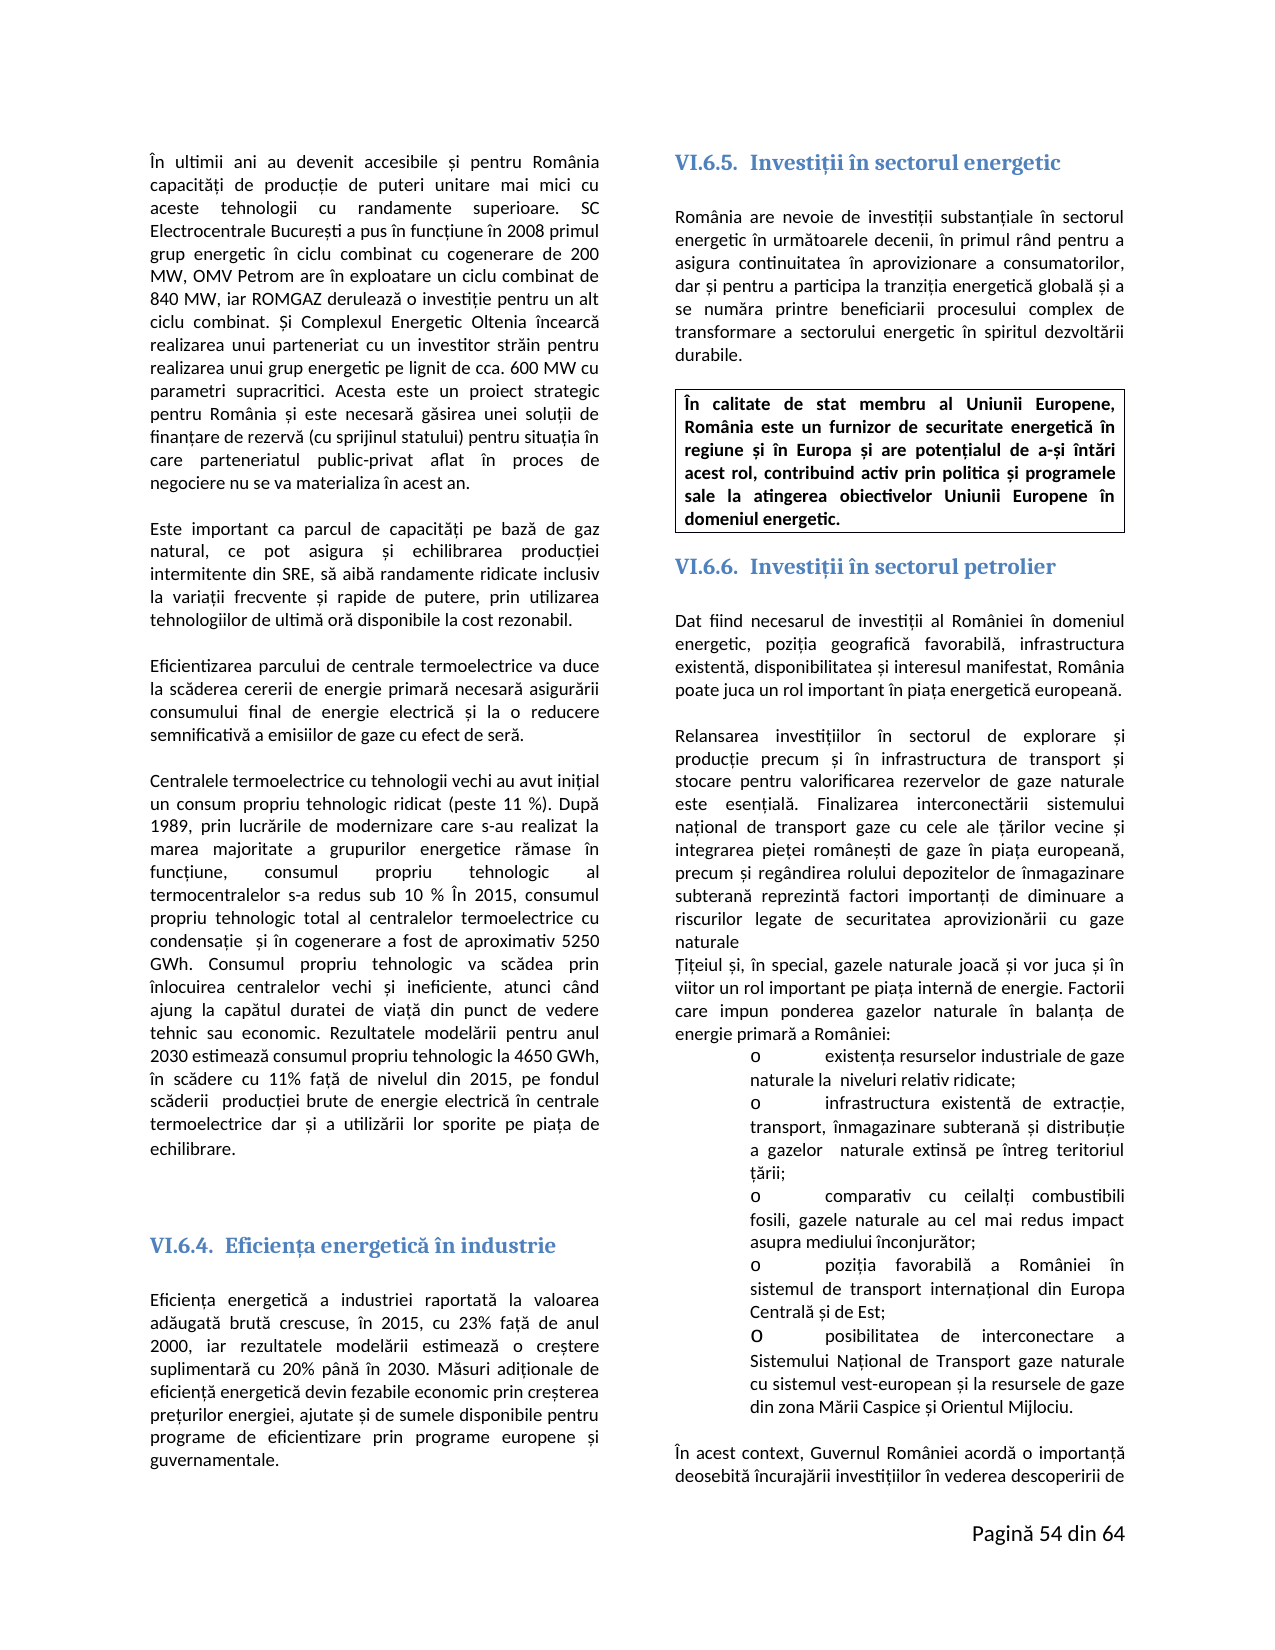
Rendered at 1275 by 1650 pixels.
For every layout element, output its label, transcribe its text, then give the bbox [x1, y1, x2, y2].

text Centralele termoelectrice cu tehnologii vechi au avut inițial un consum propriu tehnologic ridicat (peste 11 %). După 1989, prin lucrările de modernizare care s-au realizat la marea majoritate a grupurilor energetice rămase în funcțiune, consumul propriu tehnologic al termocentralelor s-a redus sub 10 % În 2015, consumul propriu tehnologic total al centralelor termoelectrice cu condensație și în cogenerare a fost de aproximativ 5250 GWh. Consumul propriu tehnologic va scădea prin înlocuirea centralelor vechi și ineficiente, atunci când ajung la capătul duratei de viață din punct de vedere tehnic sau economic. Rezultatele modelării pentru anul 2030 estimează consumul propriu tehnologic la 4650 GWh, în scădere cu 11% față de nivelul din 2015, pe fondul scăderii producției brute de energie electrică în centrale termoelectrice dar și a utilizării lor sporite pe piața de echilibrare. [150, 769, 600, 1161]
text În acest context, Guvernul României acordă o importanţă deosebită încurajării investiţiilor în vederea descoperirii de [675, 1441, 1125, 1487]
subtitle VI.6.4. Eficiența energetică în industrie [150, 1232, 600, 1259]
list existenţa resurselor industriale de gaze naturale la niveluri relativ ridicate; [750, 1044, 1125, 1091]
list infrastructura existentă de extracţie, transport, înmagazinare subterană şi distribuţie a gazelor naturale extinsă pe întreg teritoriul ţării; [750, 1091, 1125, 1184]
list comparativ cu ceilalţi combustibili fosili, gazele naturale au cel mai redus impact asupra mediului înconjurător; [750, 1184, 1125, 1254]
text În ultimii ani au devenit accesibile și pentru România capacități de producție de puteri unitare mai mici cu aceste tehnologii cu randamente superioare. SC Electrocentrale București a pus în funcțiune în 2008 primul grup energetic în ciclu combinat cu cogenerare de 200 MW, OMV Petrom are în exploatare un ciclu combinat de 840 MW, iar ROMGAZ derulează o investiție pentru un alt ciclu combinat. Și Complexul Energetic Oltenia încearcă realizarea unui parteneriat cu un investitor străin pentru realizarea unui grup energetic pe lignit de cca. 600 MW cu parametri supracritici. Acesta este un proiect strategic pentru România și este necesară găsirea unei soluții de finanțare de rezervă (cu sprijinul statului) pentru situația în care parteneriatul public-privat aflat în proces de negociere nu se va materializa în acest an. [150, 150, 600, 494]
list poziţia favorabilă a României în sistemul de transport internaţional din Europa Centrală şi de Est; [750, 1254, 1125, 1323]
text În calitate de stat membru al Uniunii Europene, România este un furnizor de securitate energetică în regiune şi în Europa şi are potenţialul de a-şi întări acest rol, contribuind activ prin politica şi programele sale la atingerea obiectivelor Uniunii Europene în domeniul energetic. [676, 390, 1124, 532]
text Eficiența energetică a industriei raportată la valoarea adăugată brută crescuse, în 2015, cu 23% față de anul 2000, iar rezultatele modelării estimează o creștere suplimentară cu 20% până în 2030. Măsuri adiționale de eficiență energetică devin fezabile economic prin creșterea prețurilor energiei, ajutate și de sumele disponibile pentru programe de eficientizare prin programe europene și guvernamentale. [150, 1288, 600, 1471]
text Ţiţeiul şi, în special, gazele naturale joacă şi vor juca şi în viitor un rol important pe piaţa internă de energie. Factorii care impun ponderea gazelor naturale în balanţa de energie primară a României: [675, 953, 1125, 1044]
list posibilitatea de interconectare a Sistemului Naţional de Transport gaze naturale cu sistemul vest-european şi la resursele de gaze din zona Mării Caspice şi Orientul Mijlociu. [750, 1323, 1125, 1418]
text România are nevoie de investiții substanțiale în sectorul energetic în următoarele decenii, în primul rând pentru a asigura continuitatea în aprovizionare a consumatorilor, dar și pentru a participa la tranziția energetică globală și a se număra printre beneficiarii procesului complex de transformare a sectorului energetic în spiritul dezvoltării durabile. [675, 206, 1125, 366]
text Este important ca parcul de capacități pe bază de gaz natural, ce pot asigura și echilibrarea producției intermitente din SRE, să aibă randamente ridicate inclusiv la variații frecvente și rapide de putere, prin utilizarea tehnologiilor de ultimă oră disponibile la cost rezonabil. [150, 517, 600, 631]
subtitle VI.6.6. Investiții în sectorul petrolier [675, 553, 1125, 580]
text Dat fiind necesarul de investiţii al României în domeniul energetic, poziţia geografică favorabilă, infrastructura existentă, disponibilitatea şi interesul manifestat, România poate juca un rol important în piaţa energetică europeană. [675, 609, 1125, 701]
text Eficientizarea parcului de centrale termoelectrice va duce la scăderea cererii de energie primară necesară asigurării consumului final de energie electrică și la o reducere semnificativă a emisiilor de gaze cu efect de seră. [150, 654, 600, 746]
text Relansarea investiţiilor în sectorul de explorare şi producţie precum şi în infrastructura de transport și stocare pentru valorificarea rezervelor de gaze naturale este esențială. Finalizarea interconectării sistemului naţional de transport gaze cu cele ale ţărilor vecine şi integrarea pieţei româneşti de gaze în piaţa europeană, precum și regândirea rolului depozitelor de înmagazinare subterană reprezintă factori importanți de diminuare a riscurilor legate de securitatea aprovizionării cu gaze naturale [675, 724, 1125, 953]
subtitle VI.6.5. Investiții în sectorul energetic [675, 150, 1125, 176]
